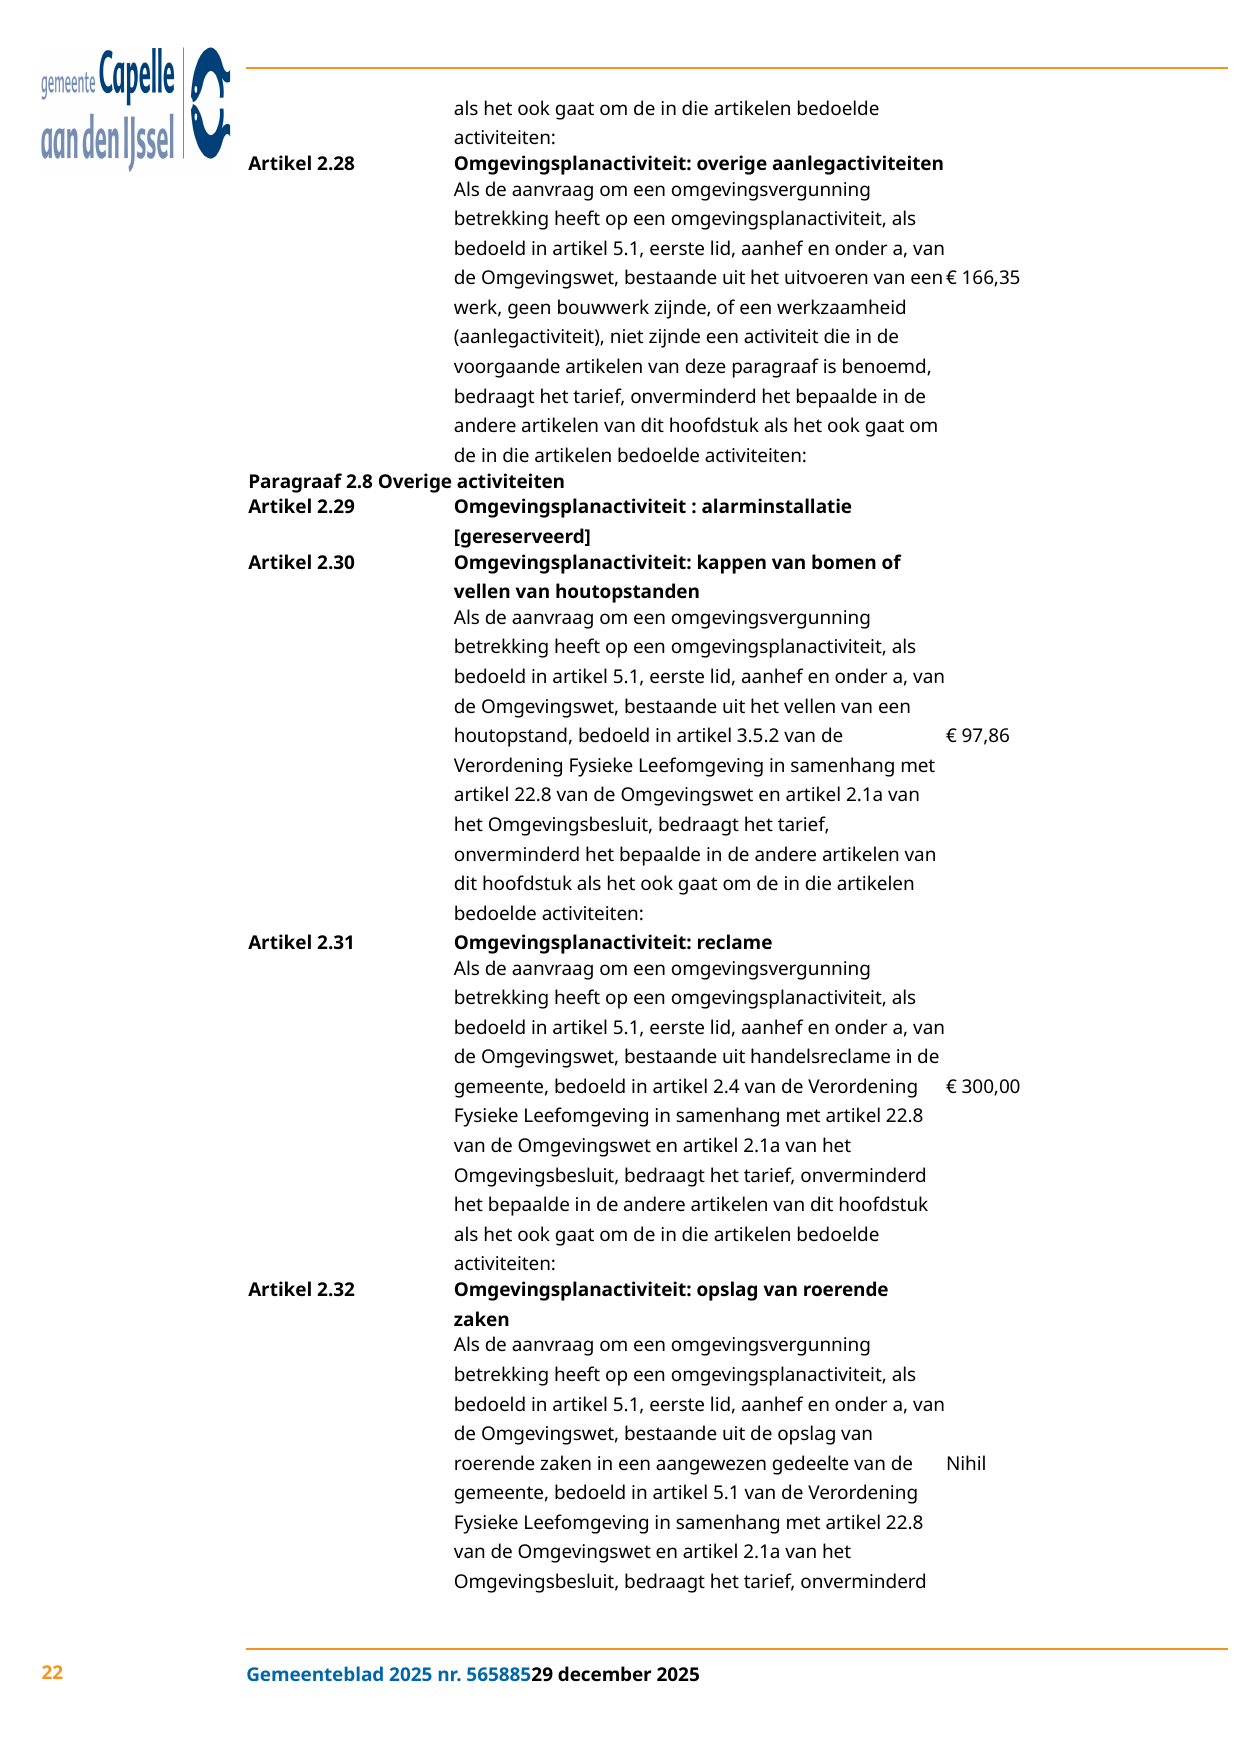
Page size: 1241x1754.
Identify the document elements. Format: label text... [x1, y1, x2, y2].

table_header [946, 929, 1152, 955]
table_cell [946, 494, 1152, 549]
table_cell Omgevingsplanactiviteit : alarminstallatie [gereserveerd] [454, 494, 946, 549]
table_cell als het ook gaat om de in die artikelen bedoelde activiteiten: [454, 95, 946, 150]
table_header Artikel 2.31 [248, 929, 454, 955]
table_cell € 97,86 [946, 604, 1152, 926]
table_cell Als de aanvraag om een omgevingsvergunning betrekking heeft op een omgevingsplanactiviteit, als bedoeld in artikel 5.1, eerste lid, aanhef en onder a, van de Omgevingswet, bestaande uit handelsreclame in de gemeente, bedoeld in artikel 2.4 van de Verordening Fysieke Leefomgeving in samenhang met artikel 22.8 van de Omgevingswet en artikel 2.1a van het Omgevingsbesluit, bedraagt het tarief, onverminderd het bepaalde in de andere artikelen van dit hoofdstuk als het ook gaat om de in die artikelen bedoelde activiteiten: [454, 955, 946, 1276]
table_cell Artikel 2.32 [248, 1276, 454, 1332]
table_cell Artikel 2.30 [248, 549, 454, 604]
table_cell Omgevingsplanactiviteit: opslag van roerende zaken [454, 1276, 946, 1332]
table_cell [248, 95, 454, 150]
table_cell Artikel 2.29 [248, 494, 454, 549]
table_cell [248, 955, 454, 1276]
table_cell [946, 95, 1152, 150]
table_cell Artikel 2.28 [248, 150, 454, 176]
table_cell [946, 1276, 1152, 1332]
picture [41, 47, 231, 172]
table_cell [248, 1332, 454, 1594]
table_cell € 300,00 [946, 955, 1152, 1276]
table_cell [248, 604, 454, 926]
table_cell [248, 176, 454, 468]
table_cell Omgevingsplanactiviteit: overige aanlegactiviteiten [454, 150, 946, 176]
table_cell € 166,35 [946, 176, 1152, 468]
table_cell Paragraaf 2.8 Overige activiteiten [248, 468, 1152, 493]
table_cell Als de aanvraag om een omgevingsvergunning betrekking heeft op een omgevingsplanactiviteit, als bedoeld in artikel 5.1, eerste lid, aanhef en onder a, van de Omgevingswet, bestaande uit het uitvoeren van een werk, geen bouwwerk zijnde, of een werkzaamheid (aanlegactiviteit), niet zijnde een activiteit die in de voorgaande artikelen van deze paragraaf is benoemd, bedraagt het tarief, onverminderd het bepaalde in de andere artikelen van dit hoofdstuk als het ook gaat om de in die artikelen bedoelde activiteiten: [454, 176, 946, 468]
table_cell Als de aanvraag om een omgevingsvergunning betrekking heeft op een omgevingsplanactiviteit, als bedoeld in artikel 5.1, eerste lid, aanhef en onder a, van de Omgevingswet, bestaande uit de opslag van roerende zaken in een aangewezen gedeelte van de gemeente, bedoeld in artikel 5.1 van de Verordening Fysieke Leefomgeving in samenhang met artikel 22.8 van de Omgevingswet en artikel 2.1a van het Omgevingsbesluit, bedraagt het tarief, onverminderd [454, 1332, 946, 1594]
table_cell Omgevingsplanactiviteit: kappen van bomen of vellen van houtopstanden [454, 549, 946, 604]
table_cell Als de aanvraag om een omgevingsvergunning betrekking heeft op een omgevingsplanactiviteit, als bedoeld in artikel 5.1, eerste lid, aanhef en onder a, van de Omgevingswet, bestaande uit het vellen van een houtopstand, bedoeld in artikel 3.5.2 van de Verordening Fysieke Leefomgeving in samenhang met artikel 22.8 van de Omgevingswet en artikel 2.1a van het Omgevingsbesluit, bedraagt het tarief, onverminderd het bepaalde in de andere artikelen van dit hoofdstuk als het ook gaat om de in die artikelen bedoelde activiteiten: [454, 604, 946, 926]
table_cell [946, 549, 1152, 604]
table_cell [946, 150, 1152, 176]
table_header Omgevingsplanactiviteit: reclame [454, 929, 946, 955]
table_cell Nihil [946, 1332, 1152, 1594]
